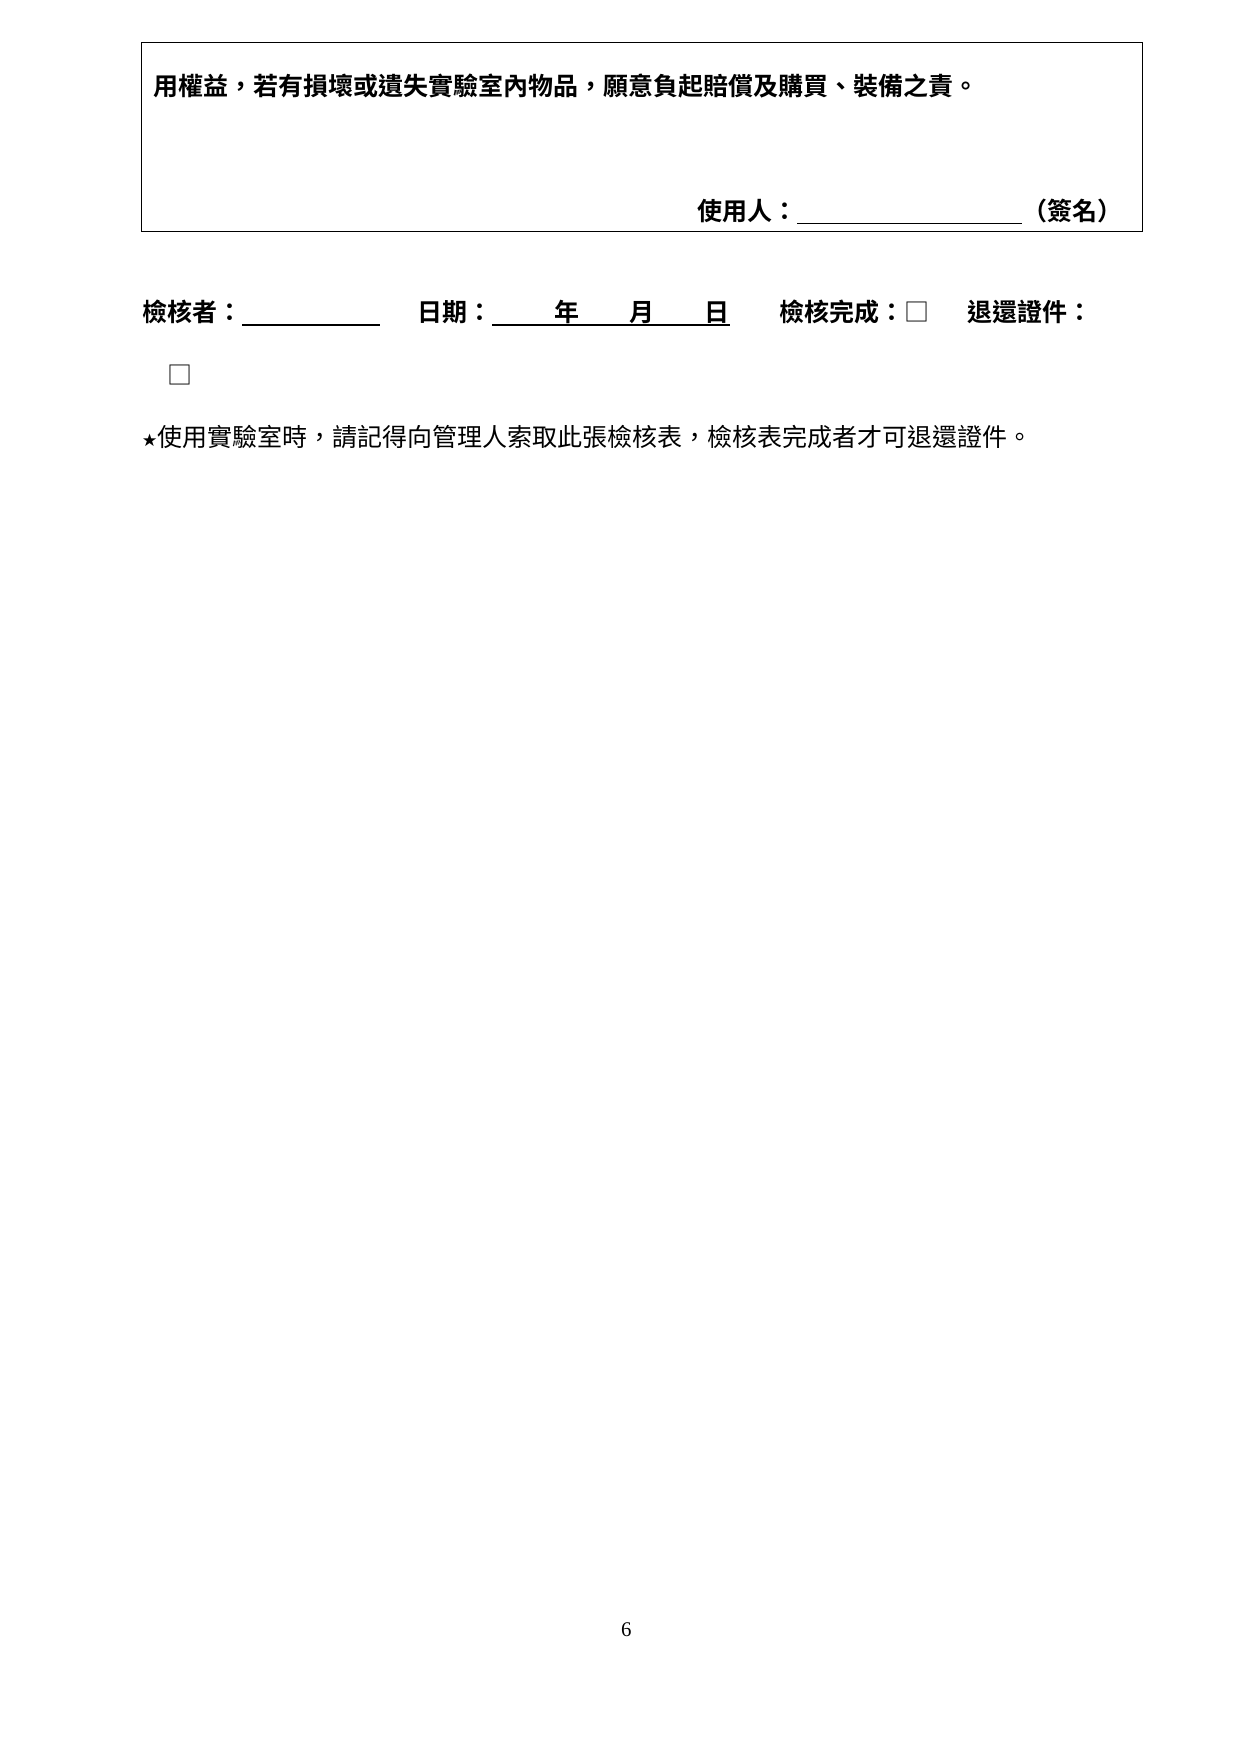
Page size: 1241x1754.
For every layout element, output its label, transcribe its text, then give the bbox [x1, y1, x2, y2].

text ★使用實驗室時，請記得向管理人索取此張檢核表，檢核表完成者才可退還證件。 [142, 394, 1110, 457]
table_cell 用權益，若有損壞或遺失實驗室內物品，願意負起賠償及購買、裝備之責。 使用人： （簽名） [142, 43, 1142, 231]
text 檢核者： 日期： 年 月 日 檢核完成：□ 退還證件：□ [142, 269, 1110, 394]
